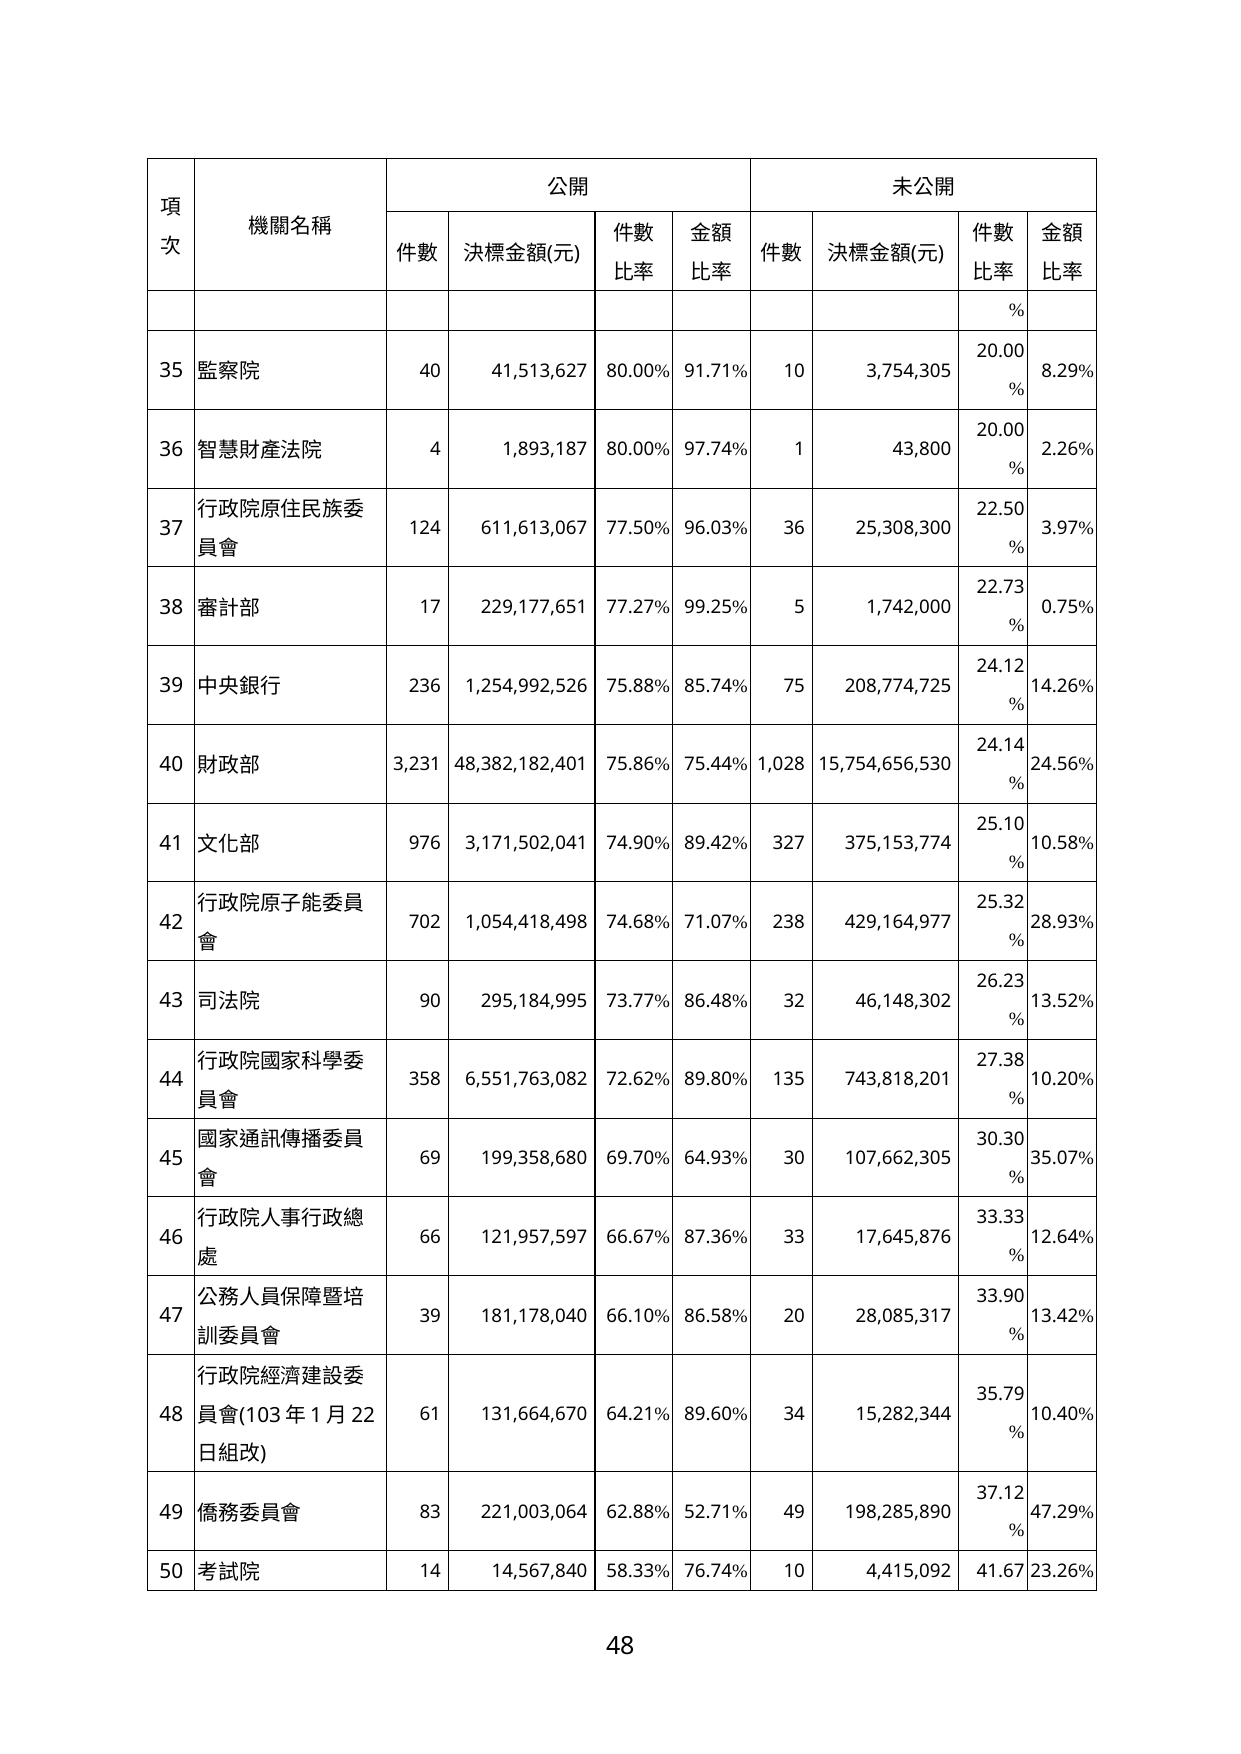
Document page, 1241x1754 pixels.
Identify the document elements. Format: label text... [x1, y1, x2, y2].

table_cell 43 [148, 961, 194, 1039]
table_cell 20.00% [959, 331, 1027, 409]
table_cell 4,415,092 [813, 1551, 958, 1590]
table_cell 3,231 [387, 725, 448, 802]
table_cell 審計部 [195, 567, 386, 645]
table_cell 48,382,182,401 [449, 725, 594, 802]
table_cell 決標金額(元) [449, 212, 594, 290]
table_cell 件數 [751, 212, 812, 290]
table_cell 25.32% [959, 882, 1027, 960]
table_cell 金額 比率 [1028, 212, 1096, 290]
table_cell [195, 291, 386, 330]
table_cell 1 [751, 410, 812, 487]
table_cell 52.71% [673, 1472, 750, 1550]
table_cell 41.67 [959, 1551, 1027, 1590]
table_cell 6,551,763,082 [449, 1040, 594, 1117]
table_cell 47.29% [1028, 1472, 1096, 1550]
table_cell 86.48% [673, 961, 750, 1039]
table_cell 611,613,067 [449, 489, 594, 566]
table_cell 75.86% [596, 725, 672, 802]
table_cell 42 [148, 882, 194, 960]
table_header 未公開 [751, 159, 1096, 211]
table_cell 37 [148, 489, 194, 566]
table_cell 71.07% [673, 882, 750, 960]
table_cell 208,774,725 [813, 646, 958, 724]
table_cell 83 [387, 1472, 448, 1550]
table_cell 75.44% [673, 725, 750, 802]
table_cell 1,054,418,498 [449, 882, 594, 960]
table_cell 66 [387, 1197, 448, 1275]
table_cell 考試院 [195, 1551, 386, 1590]
table_cell 89.80% [673, 1040, 750, 1117]
table_cell 27.38% [959, 1040, 1027, 1117]
table_cell 14,567,840 [449, 1551, 594, 1590]
table_cell 金額 比率 [673, 212, 750, 290]
table_cell 35 [148, 331, 194, 409]
table_cell 99.25% [673, 567, 750, 645]
table_cell 公務人員保障暨培訓委員會 [195, 1276, 386, 1354]
table_cell 38 [148, 567, 194, 645]
table_cell 77.27% [596, 567, 672, 645]
table_cell 司法院 [195, 961, 386, 1039]
table_cell 87.36% [673, 1197, 750, 1275]
table_cell 181,178,040 [449, 1276, 594, 1354]
table_cell 91.71% [673, 331, 750, 409]
table_cell 1,742,000 [813, 567, 958, 645]
table_cell 行政院國家科學委員會 [195, 1040, 386, 1117]
table_cell 財政部 [195, 725, 386, 802]
table_cell 件數 [387, 212, 448, 290]
table_cell 66.10% [596, 1276, 672, 1354]
table_cell 3,171,502,041 [449, 804, 594, 881]
table_cell [449, 291, 594, 330]
table_cell 80.00% [596, 331, 672, 409]
table_cell 236 [387, 646, 448, 724]
table_cell 33 [751, 1197, 812, 1275]
table_cell 23.26% [1028, 1551, 1096, 1590]
table_cell 64.93% [673, 1119, 750, 1196]
table_cell 90 [387, 961, 448, 1039]
table_cell 221,003,064 [449, 1472, 594, 1550]
table_cell 14.26% [1028, 646, 1096, 724]
table_cell 74.90% [596, 804, 672, 881]
table_cell 61 [387, 1355, 448, 1471]
table_cell 41,513,627 [449, 331, 594, 409]
table_cell [673, 291, 750, 330]
table_header 項次 [148, 159, 194, 290]
table_cell 45 [148, 1119, 194, 1196]
table_cell 135 [751, 1040, 812, 1117]
table_cell 8.29% [1028, 331, 1096, 409]
table_cell 358 [387, 1040, 448, 1117]
table_cell 36 [751, 489, 812, 566]
table_cell 20.00% [959, 410, 1027, 487]
table_cell 10.58% [1028, 804, 1096, 881]
table_cell 1,254,992,526 [449, 646, 594, 724]
table_cell 0.75% [1028, 567, 1096, 645]
table_cell % [959, 291, 1027, 330]
table_cell 12.64% [1028, 1197, 1096, 1275]
table_cell 17 [387, 567, 448, 645]
table_cell 39 [148, 646, 194, 724]
table_cell 35.07% [1028, 1119, 1096, 1196]
table_cell 131,664,670 [449, 1355, 594, 1471]
table_cell 50 [148, 1551, 194, 1590]
table_cell 24.12% [959, 646, 1027, 724]
table_cell 80.00% [596, 410, 672, 487]
table_cell 35.79% [959, 1355, 1027, 1471]
table_cell 198,285,890 [813, 1472, 958, 1550]
table_cell 429,164,977 [813, 882, 958, 960]
table_cell 17,645,876 [813, 1197, 958, 1275]
table_cell 22.73% [959, 567, 1027, 645]
table_cell 15,282,344 [813, 1355, 958, 1471]
table_cell 10.20% [1028, 1040, 1096, 1117]
table_cell 124 [387, 489, 448, 566]
table_cell 件數 比率 [596, 212, 672, 290]
table_cell 69.70% [596, 1119, 672, 1196]
table_cell 10 [751, 1551, 812, 1590]
table_cell 39 [387, 1276, 448, 1354]
table_cell 97.74% [673, 410, 750, 487]
table_cell 69 [387, 1119, 448, 1196]
table_cell 1,893,187 [449, 410, 594, 487]
table_cell 75 [751, 646, 812, 724]
table_cell 238 [751, 882, 812, 960]
table_cell 文化部 [195, 804, 386, 881]
table_cell 行政院經濟建設委員會(103年1月22日組改) [195, 1355, 386, 1471]
table_cell 327 [751, 804, 812, 881]
table_cell 15,754,656,530 [813, 725, 958, 802]
table_cell 國家通訊傳播委員會 [195, 1119, 386, 1196]
table_cell 40 [387, 331, 448, 409]
table_cell 77.50% [596, 489, 672, 566]
table_cell 41 [148, 804, 194, 881]
table_cell 48 [148, 1355, 194, 1471]
table_cell 976 [387, 804, 448, 881]
table_cell 14 [387, 1551, 448, 1590]
table_cell 5 [751, 567, 812, 645]
table_cell 13.52% [1028, 961, 1096, 1039]
table_cell 監察院 [195, 331, 386, 409]
table_cell [751, 291, 812, 330]
table_cell 72.62% [596, 1040, 672, 1117]
table_cell 26.23% [959, 961, 1027, 1039]
table_cell 58.33% [596, 1551, 672, 1590]
table_cell 295,184,995 [449, 961, 594, 1039]
table_cell 34 [751, 1355, 812, 1471]
table_cell 30.30% [959, 1119, 1027, 1196]
table_cell 僑務委員會 [195, 1472, 386, 1550]
table_cell 44 [148, 1040, 194, 1117]
table_cell 89.60% [673, 1355, 750, 1471]
table_cell 85.74% [673, 646, 750, 724]
table_cell 2.26% [1028, 410, 1096, 487]
table_cell 33.90% [959, 1276, 1027, 1354]
table_cell 43,800 [813, 410, 958, 487]
table_cell 24.56% [1028, 725, 1096, 802]
table_cell 107,662,305 [813, 1119, 958, 1196]
table_cell 行政院原住民族委員會 [195, 489, 386, 566]
table_cell 37.12% [959, 1472, 1027, 1550]
table_cell 25,308,300 [813, 489, 958, 566]
table_cell 36 [148, 410, 194, 487]
table_cell 702 [387, 882, 448, 960]
table_cell 86.58% [673, 1276, 750, 1354]
table_cell 32 [751, 961, 812, 1039]
table_cell 743,818,201 [813, 1040, 958, 1117]
table_cell 決標金額(元) [813, 212, 958, 290]
table_cell 24.14% [959, 725, 1027, 802]
table_cell 46,148,302 [813, 961, 958, 1039]
table_cell 行政院原子能委員會 [195, 882, 386, 960]
table_cell 件數 比率 [959, 212, 1027, 290]
table_cell [387, 291, 448, 330]
table_cell 22.50% [959, 489, 1027, 566]
table_cell 73.77% [596, 961, 672, 1039]
table_cell 10 [751, 331, 812, 409]
table_cell [596, 291, 672, 330]
table_cell 76.74% [673, 1551, 750, 1590]
table_cell 66.67% [596, 1197, 672, 1275]
table_cell 96.03% [673, 489, 750, 566]
table_cell 62.88% [596, 1472, 672, 1550]
table_cell 25.10% [959, 804, 1027, 881]
table_cell 智慧財產法院 [195, 410, 386, 487]
table_cell 行政院人事行政總處 [195, 1197, 386, 1275]
table_cell 121,957,597 [449, 1197, 594, 1275]
table_cell 30 [751, 1119, 812, 1196]
table_cell 229,177,651 [449, 567, 594, 645]
table_cell [148, 291, 194, 330]
table_cell [1028, 291, 1096, 330]
table_cell 47 [148, 1276, 194, 1354]
table_header 公開 [387, 159, 750, 211]
table_cell 13.42% [1028, 1276, 1096, 1354]
table_cell 46 [148, 1197, 194, 1275]
table_cell 3,754,305 [813, 331, 958, 409]
table_cell 3.97% [1028, 489, 1096, 566]
table_cell 4 [387, 410, 448, 487]
table_cell 10.40% [1028, 1355, 1096, 1471]
table_cell 49 [751, 1472, 812, 1550]
table_cell 49 [148, 1472, 194, 1550]
table_cell 28,085,317 [813, 1276, 958, 1354]
table_cell 64.21% [596, 1355, 672, 1471]
table_header 機關名稱 [195, 159, 386, 290]
table_cell 20 [751, 1276, 812, 1354]
table_cell 中央銀行 [195, 646, 386, 724]
table_cell 199,358,680 [449, 1119, 594, 1196]
table_cell 375,153,774 [813, 804, 958, 881]
table_cell 1,028 [751, 725, 812, 802]
table_cell [813, 291, 958, 330]
table_cell 89.42% [673, 804, 750, 881]
table_cell 74.68% [596, 882, 672, 960]
table_cell 33.33% [959, 1197, 1027, 1275]
table_cell 75.88% [596, 646, 672, 724]
table_cell 40 [148, 725, 194, 802]
table_cell 28.93% [1028, 882, 1096, 960]
